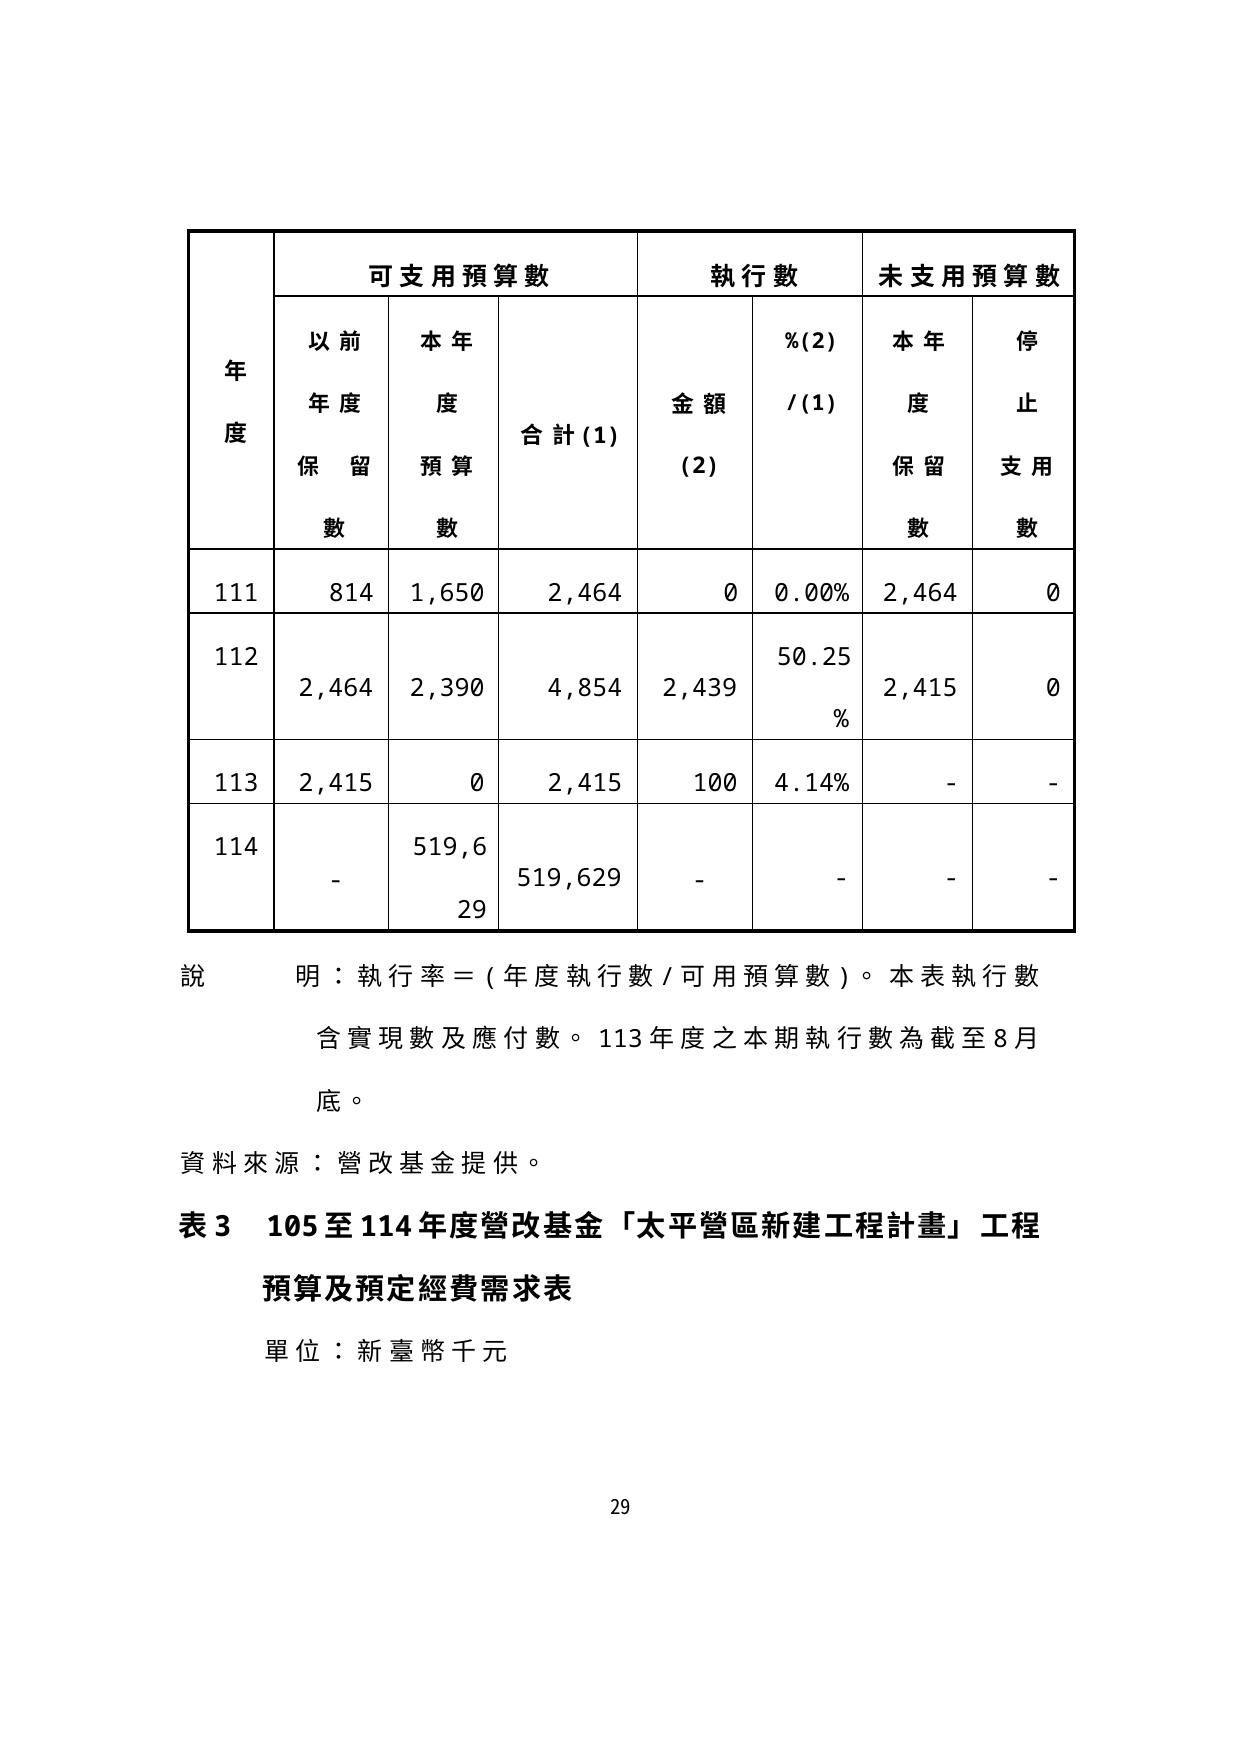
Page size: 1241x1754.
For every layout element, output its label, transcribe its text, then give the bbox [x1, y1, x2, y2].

table_cell 113 [190, 740, 273, 803]
table_cell 4,854 [499, 614, 637, 739]
table_cell 2,464 [499, 550, 637, 612]
table_cell - [863, 740, 972, 803]
table_cell 4.14% [753, 740, 862, 803]
table_cell %(2) /(1) [753, 297, 862, 548]
table_cell 0 [389, 740, 498, 803]
table_cell 0 [973, 614, 1073, 739]
text 表3 105至114年度營改基金「太平營區新建工程計畫」工程預算及預定經費需求表 單位：新臺幣千元 [177, 1182, 1063, 1370]
table_cell 合計(1) [499, 297, 637, 548]
table_cell 2,415 [863, 614, 972, 739]
text 說 明：執行率＝(年度執行數/可用預算數)。本表執行數含實現數及應付數。113年度之本期執行數為截至8月底。 [177, 932, 1063, 1120]
table_cell 100 [638, 740, 752, 803]
table_cell 814 [275, 550, 388, 612]
table_header 年度 [190, 233, 273, 548]
table_cell 112 [190, 614, 273, 739]
table_cell 停 止 支用數 [973, 297, 1073, 548]
table_cell 以前年度 保 留 數 [275, 297, 388, 548]
table_cell 519,629 [499, 804, 637, 929]
table_cell 2,390 [389, 614, 498, 739]
table_cell - [863, 804, 972, 929]
table_cell 本年度 保留數 [863, 297, 972, 548]
table_header 未支用預算數 [863, 233, 1073, 295]
table_cell 114 [190, 804, 273, 929]
text 資料來源：營改基金提供。 [177, 1120, 1063, 1182]
table_cell 2,415 [275, 740, 388, 803]
table_cell - [973, 804, 1073, 929]
table_cell 0 [638, 550, 752, 612]
table_cell - [753, 804, 862, 929]
table_cell - [275, 804, 388, 929]
table_cell 2,464 [863, 550, 972, 612]
table_cell 0.00% [753, 550, 862, 612]
table_cell 50.25% [753, 614, 862, 739]
table_cell - [973, 740, 1073, 803]
table_cell 金額(2) [638, 297, 752, 548]
table_cell 2,415 [499, 740, 637, 803]
table_cell 本年度 預算數 [389, 297, 498, 548]
table_cell 2,439 [638, 614, 752, 739]
table_cell - [638, 804, 752, 929]
table_cell 111 [190, 550, 273, 612]
table_cell 0 [973, 550, 1073, 612]
table_cell 2,464 [275, 614, 388, 739]
table_header 執行數 [638, 233, 862, 295]
table_header 可支用預算數 [275, 233, 637, 295]
table_cell 1,650 [389, 550, 498, 612]
table_cell 519,629 [389, 804, 498, 929]
